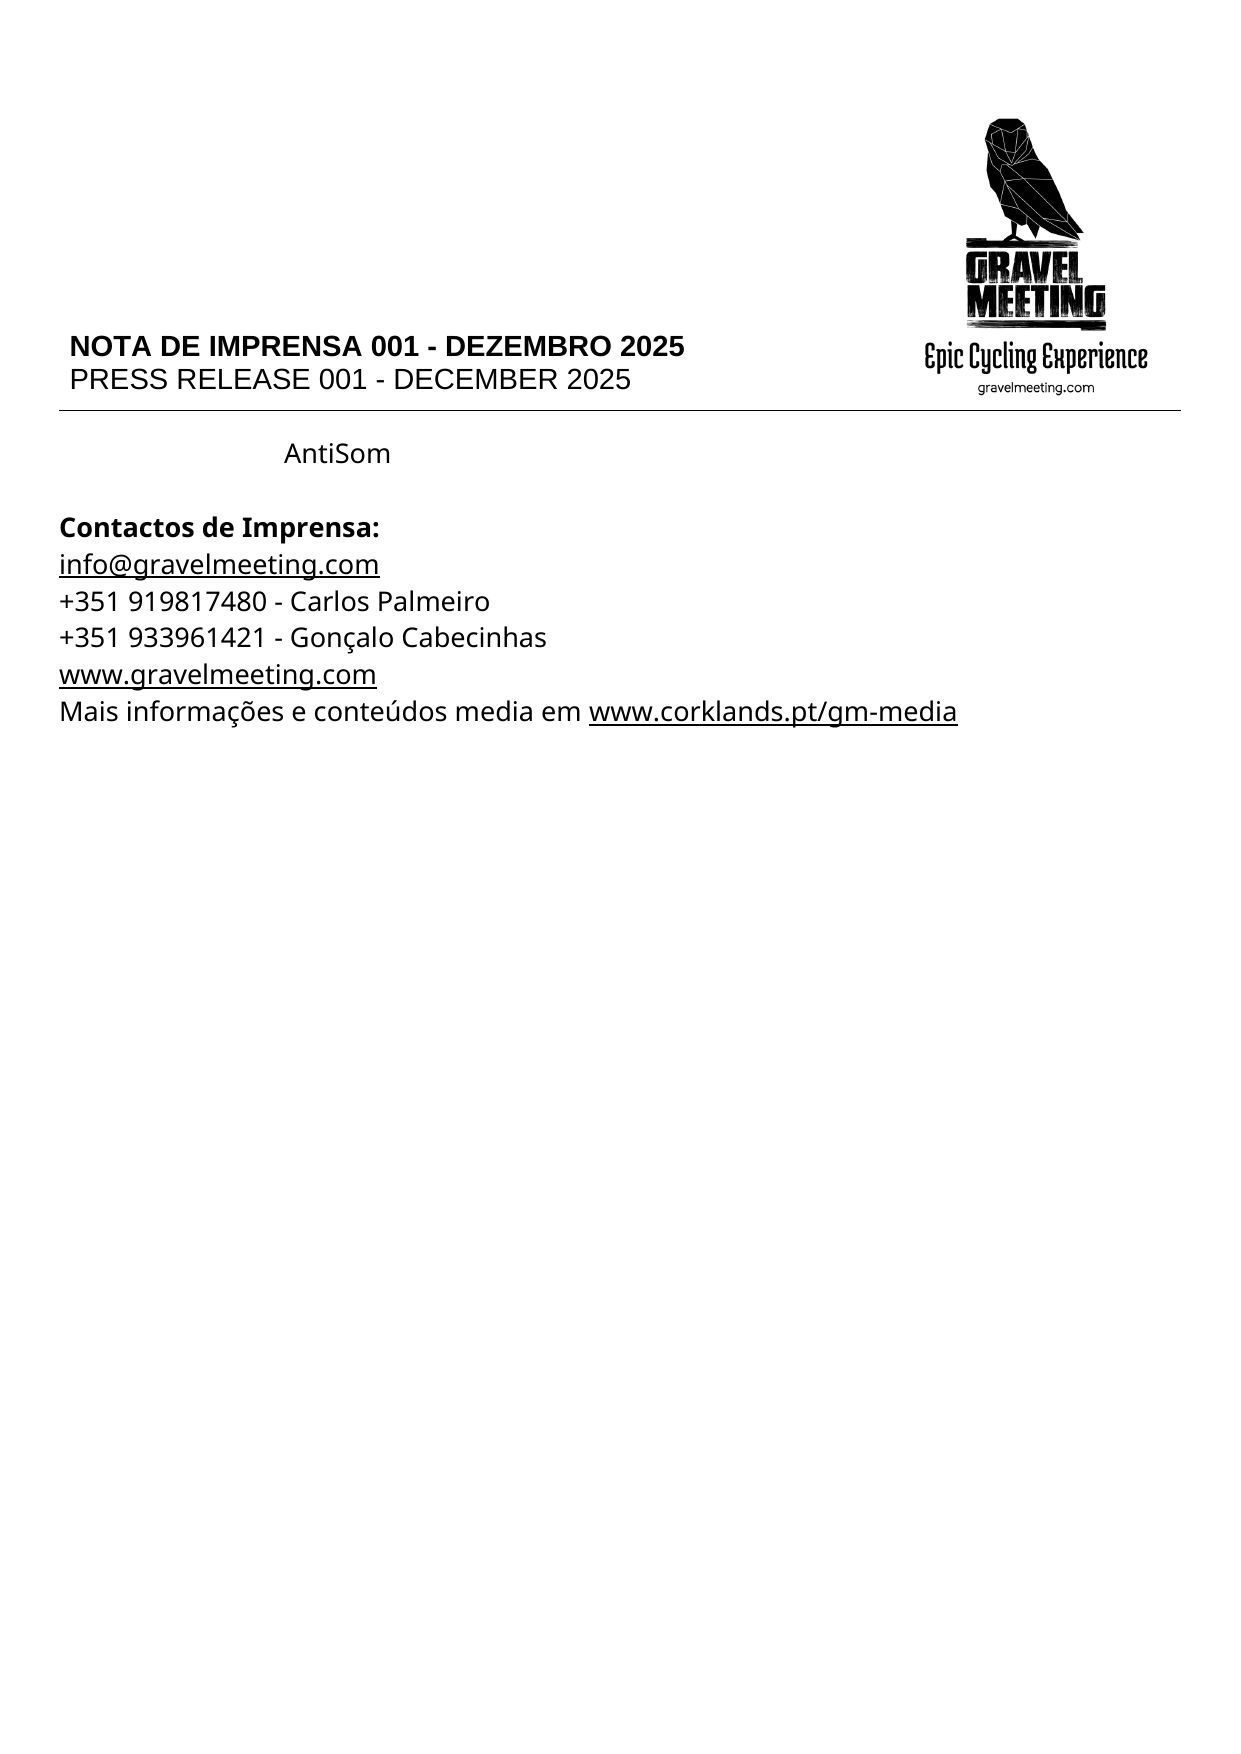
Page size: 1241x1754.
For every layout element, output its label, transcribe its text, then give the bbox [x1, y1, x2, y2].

text Contactos de Imprensa: [59, 508, 1181, 545]
text Mais informações e conteúdos media em www.corklands.pt/gm-media [59, 693, 1181, 729]
text www.gravelmeeting.com [59, 656, 1181, 693]
text +351 933961421 - Gonçalo Cabecinhas [59, 619, 1181, 656]
text info@gravelmeeting.com [59, 545, 1181, 582]
text +351 919817480 - Carlos Palmeiro [59, 582, 1181, 619]
picture [894, 115, 1178, 400]
text AntiSom [284, 434, 1181, 471]
